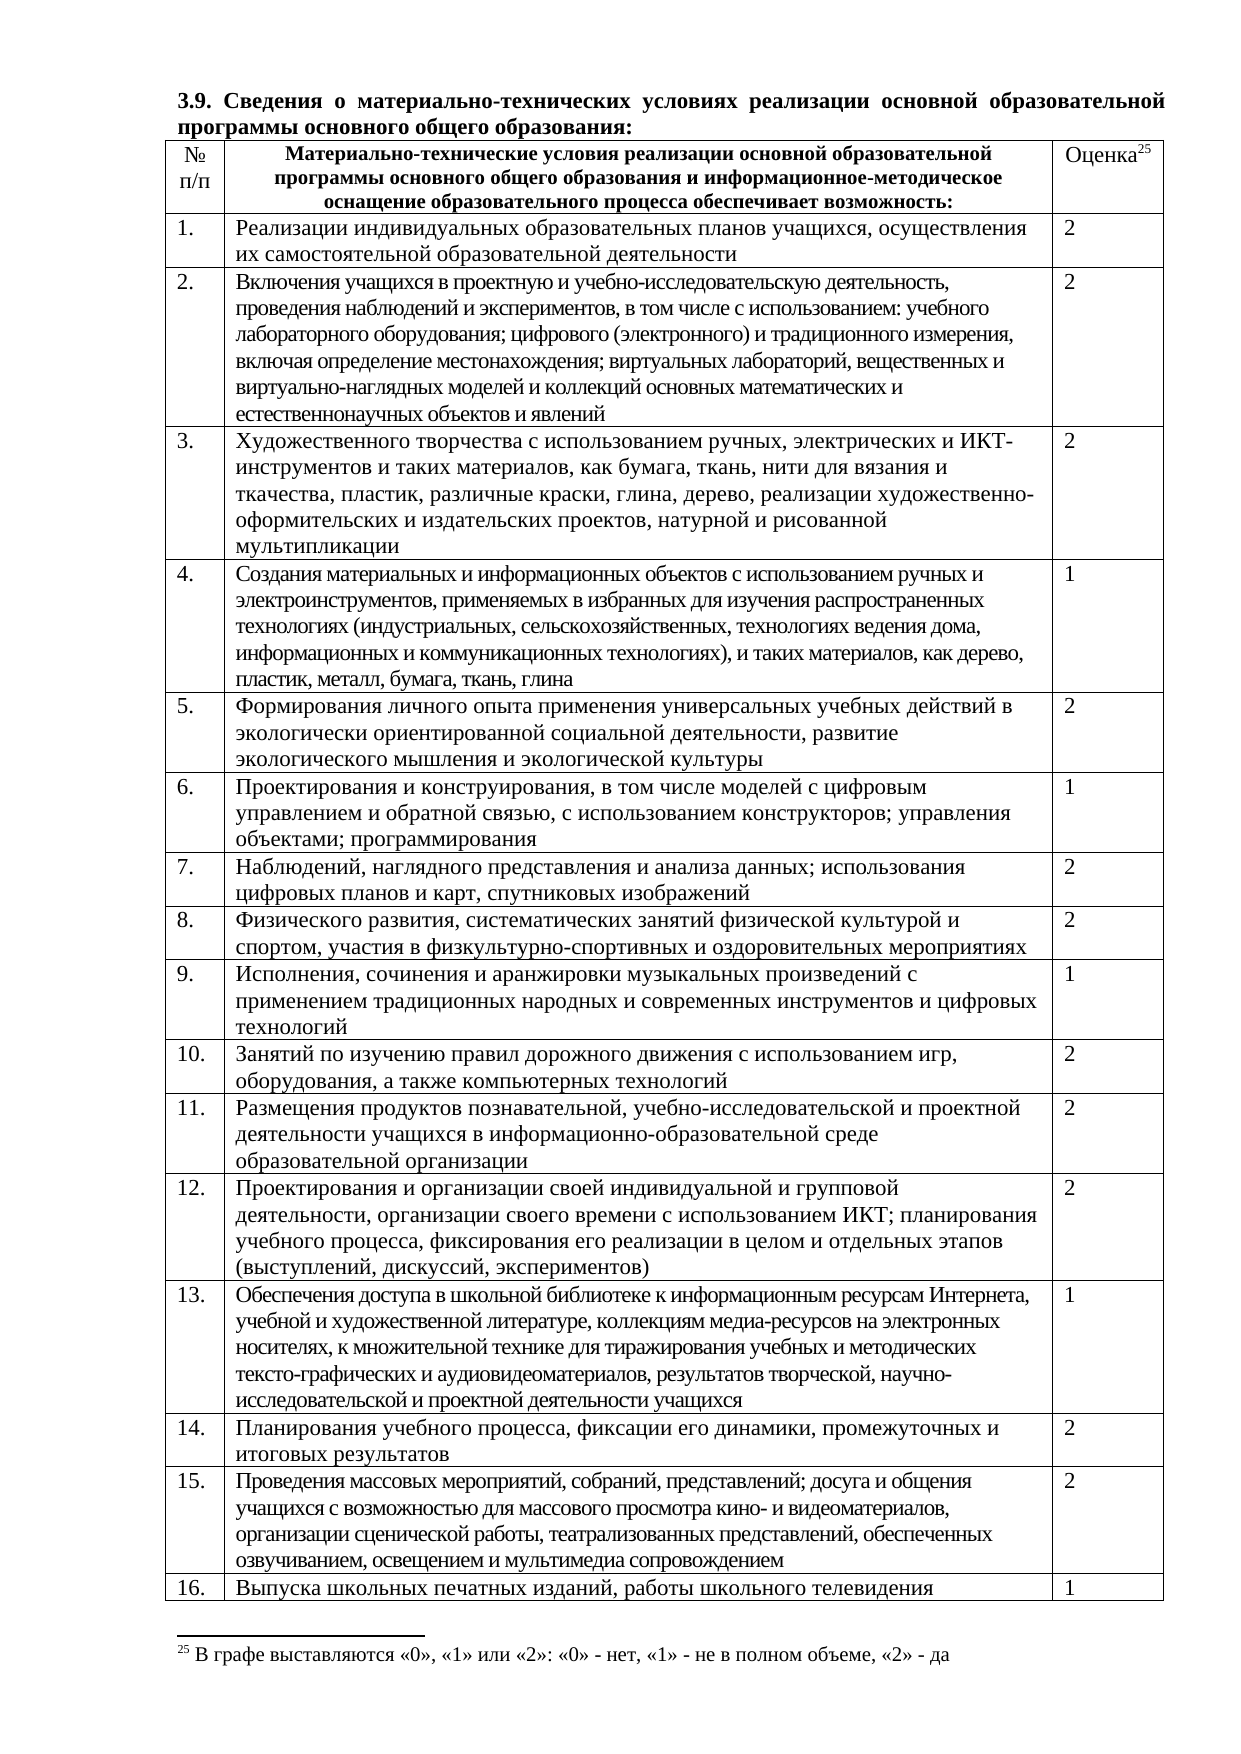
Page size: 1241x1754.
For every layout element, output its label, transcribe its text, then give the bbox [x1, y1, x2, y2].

table_header № п/п [166, 141, 224, 213]
table_cell 1 [1053, 1574, 1163, 1600]
table_cell 2 [1053, 1094, 1163, 1173]
table_cell 2. [166, 268, 224, 426]
table_cell 13. [166, 1281, 224, 1412]
table_cell 1. [166, 214, 224, 267]
table_cell 1 [1053, 960, 1163, 1039]
table_cell 2 [1053, 1414, 1163, 1466]
text 3.9. Сведения о материально-технических условиях реализации основной образовательной программы основного общего образования: [177, 87, 1166, 140]
table_cell 2 [1053, 427, 1163, 559]
table_cell 2 [1053, 693, 1163, 772]
table_cell 10. [166, 1040, 224, 1093]
table_cell Проектирования и конструирования, в том числе моделей с цифровым управлением и обратной связью, с использованием конструкторов; управления объектами; программирования [225, 773, 1052, 852]
table_cell 7. [166, 853, 224, 906]
table_cell 4. [166, 560, 224, 692]
table_cell 12. [166, 1174, 224, 1280]
table_cell 9. [166, 960, 224, 1039]
table_cell Наблюдений, наглядного представления и анализа данных; использования цифровых планов и карт, спутниковых изображений [225, 853, 1052, 906]
table_cell 1 [1053, 560, 1163, 692]
table_cell Планирования учебного процесса, фиксации его динамики, промежуточных и итоговых результатов [225, 1414, 1052, 1466]
table_cell Проведения массовых мероприятий, собраний, представлений; досуга и общения учащихся с возможностью для массового просмотра кино- и видеоматериалов, организации сценической работы, театрализованных представлений, обеспеченных озвучиванием, освещением и мультимедиа сопровождением [225, 1467, 1052, 1573]
table_header Оценка [1053, 141, 1163, 213]
table_cell 11. [166, 1094, 224, 1173]
table_cell Физического развития, систематических занятий физической культурой и спортом, участия в физкультурно-спортивных и оздоровительных мероприятиях [225, 907, 1052, 959]
table_cell Формирования личного опыта применения универсальных учебных действий в экологически ориентированной социальной деятельности, развитие экологического мышления и экологической культуры [225, 693, 1052, 772]
table_cell 2 [1053, 907, 1163, 959]
table_cell Размещения продуктов познавательной, учебно-исследовательской и проектной деятельности учащихся в информационно-образовательной среде образовательной организации [225, 1094, 1052, 1173]
table_cell 1 [1053, 1281, 1163, 1412]
table_cell 1 [1053, 773, 1163, 852]
table_cell 6. [166, 773, 224, 852]
table_cell Занятий по изучению правил дорожного движения с использованием игр, оборудования, а также компьютерных технологий [225, 1040, 1052, 1093]
table_cell 2 [1053, 853, 1163, 906]
table_cell 5. [166, 693, 224, 772]
table_cell 2 [1053, 1174, 1163, 1280]
table_cell 15. [166, 1467, 224, 1573]
table_cell 2 [1053, 268, 1163, 426]
table_cell 2 [1053, 214, 1163, 267]
table_cell 3. [166, 427, 224, 559]
table_cell 16. [166, 1574, 224, 1600]
table_cell 14. [166, 1414, 224, 1466]
table_cell 2 [1053, 1040, 1163, 1093]
table_cell Исполнения, сочинения и аранжировки музыкальных произведений с применением традиционных народных и современных инструментов и цифровых технологий [225, 960, 1052, 1039]
table_cell 8. [166, 907, 224, 959]
table_header Материально-технические условия реализации основной образовательной программы основного общего образования и информационное-методическое оснащение образовательного процесса обеспечивает возможность: [225, 141, 1052, 213]
table_cell 2 [1053, 1467, 1163, 1573]
table_cell Обеспечения доступа в школьной библиотеке к информационным ресурсам Интернета, учебной и художественной литературе, коллекциям медиа-ресурсов на электронных носителях, к множительной технике для тиражирования учебных и методических тексто-графических и аудиовидеоматериалов, результатов творческой, научно-исследовательской и проектной деятельности учащихся [225, 1281, 1052, 1412]
table_cell Проектирования и организации своей индивидуальной и групповой деятельности, организации своего времени с использованием ИКТ; планирования учебного процесса, фиксирования его реализации в целом и отдельных этапов (выступлений, дискуссий, экспериментов) [225, 1174, 1052, 1280]
table_cell Выпуска школьных печатных изданий, работы школьного телевидения [225, 1574, 1052, 1600]
